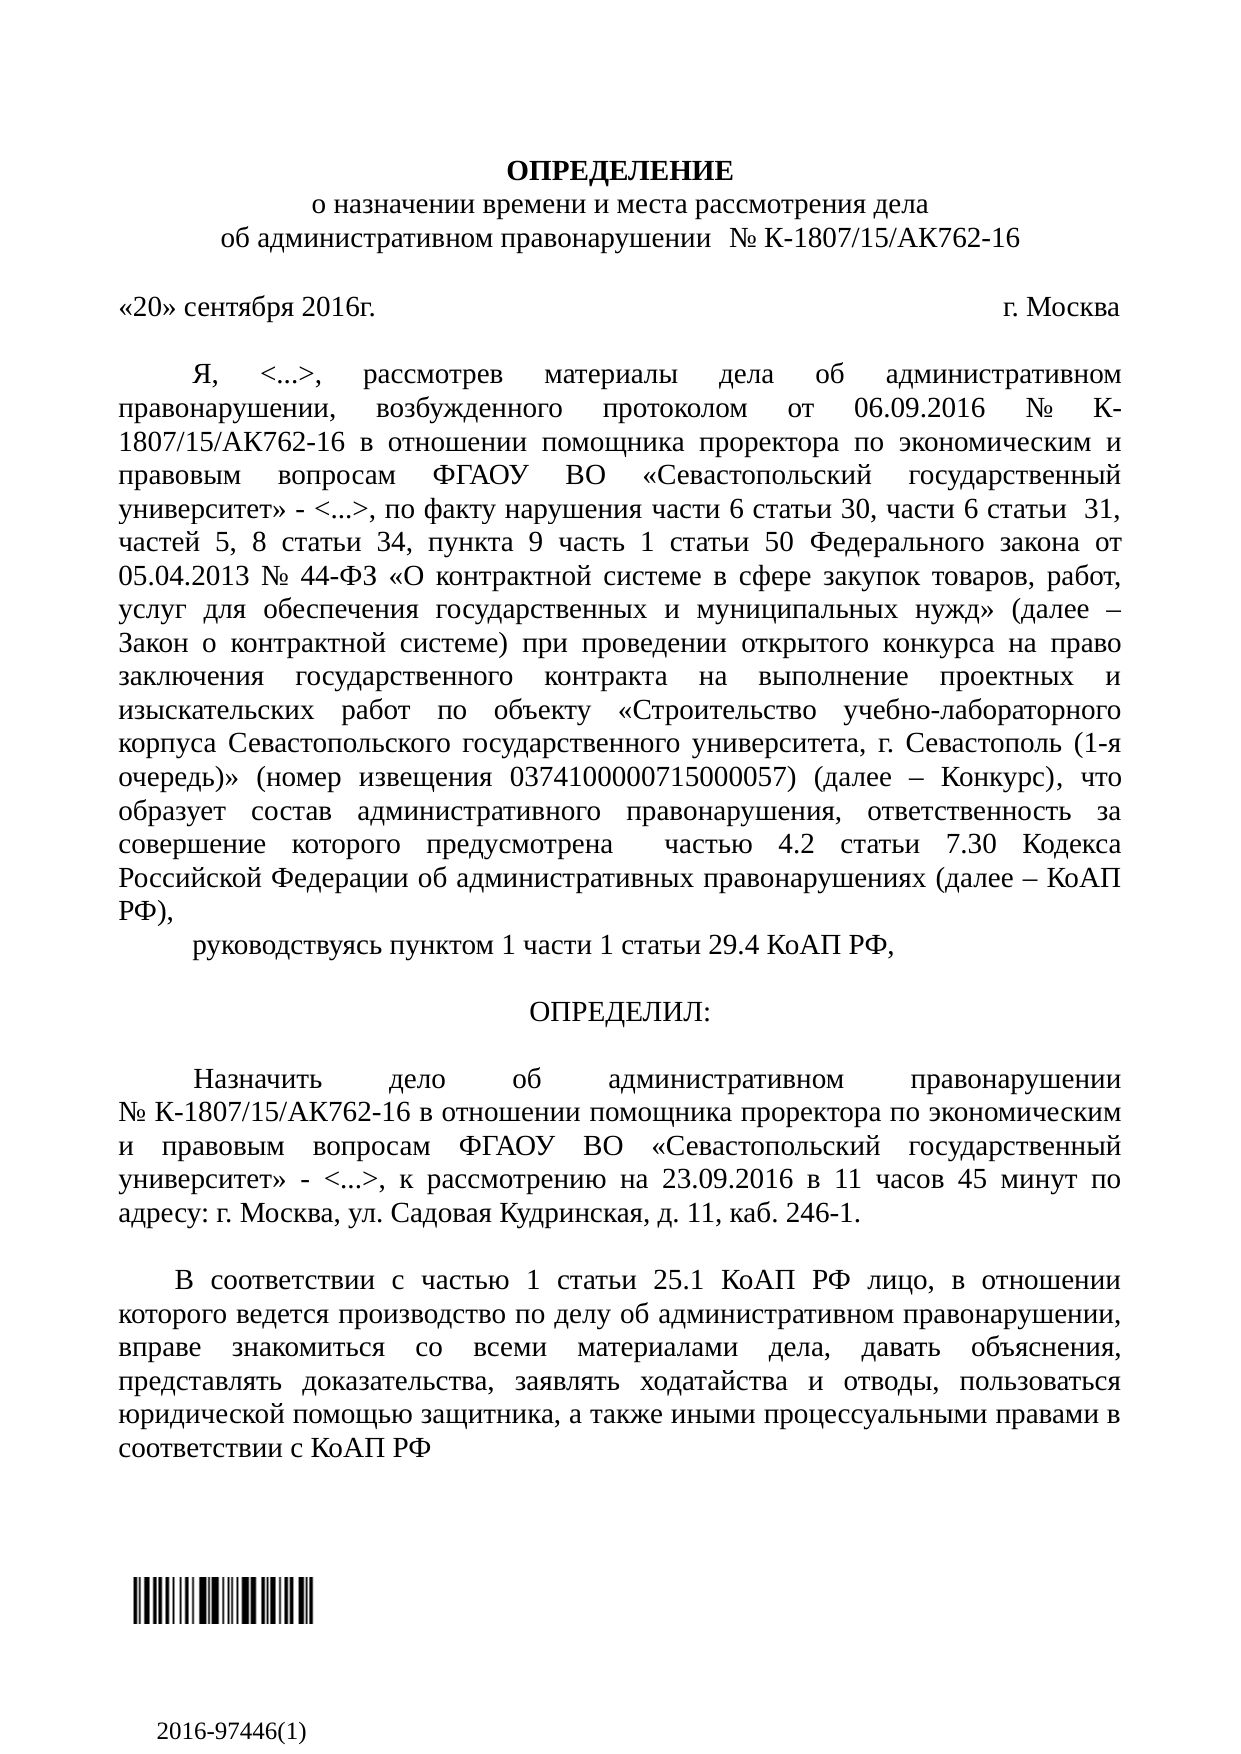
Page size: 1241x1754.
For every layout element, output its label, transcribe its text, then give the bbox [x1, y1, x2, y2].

text В соответствии с частью 1 статьи 25.1 КоАП РФ лицо, в отношении которого ведется производство по делу об административном правонарушении, вправе знакомиться со всеми материалами дела, давать объяснения, представлять доказательства, заявлять ходатайства и отводы, пользоваться юридической помощью защитника, а также иными процессуальными правами в соответствии с КоАП РФ [118, 1262, 1122, 1463]
subtitle ОПРЕДЕЛЕНИЕ [118, 153, 1122, 186]
text ОПРЕДЕЛИЛ: [118, 994, 1122, 1027]
text об административном правонарушении № К-1807/15/АК762-16 [118, 220, 1122, 256]
text Я, <...>, рассмотрев материалы дела об административном правонарушении, возбужденного протоколом от 06.09.2016 № К-1807/15/АК762-16 в отношении помощника проректора по экономическим и правовым вопросам ФГАОУ ВО «Севастопольский государственный университет» - <...>, по факту нарушения части 6 статьи 30, части 6 статьи 31, частей 5, 8 статьи 34, пункта 9 часть 1 статьи 50 Федерального закона от 05.04.2013 № 44-ФЗ «О контрактной системе в сфере закупок товаров, работ, услуг для обеспечения государственных и муниципальных нужд» (далее – Закон о контрактной системе) при проведении открытого конкурса на право заключения государственного контракта на выполнение проектных и изыскательских работ по объекту «Строительство учебно-лабораторного корпуса Севастопольского государственного университета, г. Севастополь (1-я очередь)» (номер извещения 0374100000715000057) (далее – Конкурс), что образует состав административного правонарушения, ответственность за совершение которого предусмотрена частью 4.2 статьи 7.30 Кодекса Российской Федерации об административных правонарушениях (далее – КоАП РФ), [118, 357, 1122, 927]
text о назначении времени и места рассмотрения дела [118, 186, 1122, 220]
text «20» сентября 2016г. г. Москва [118, 289, 1122, 323]
picture [118, 1577, 331, 1624]
text Назначить дело об административном правонарушении № К-1807/15/АК762-16 в отношении помощника проректора по экономическим и правовым вопросам ФГАОУ ВО «Севастопольский государственный университет» - <...>, к рассмотрению на 23.09.2016 в 11 часов 45 минут по адресу: г. Москва, ул. Садовая Кудринская, д. 11, каб. 246-1. [118, 1061, 1122, 1229]
text руководствуясь пунктом 1 части 1 статьи 29.4 КоАП РФ, [118, 927, 1122, 960]
